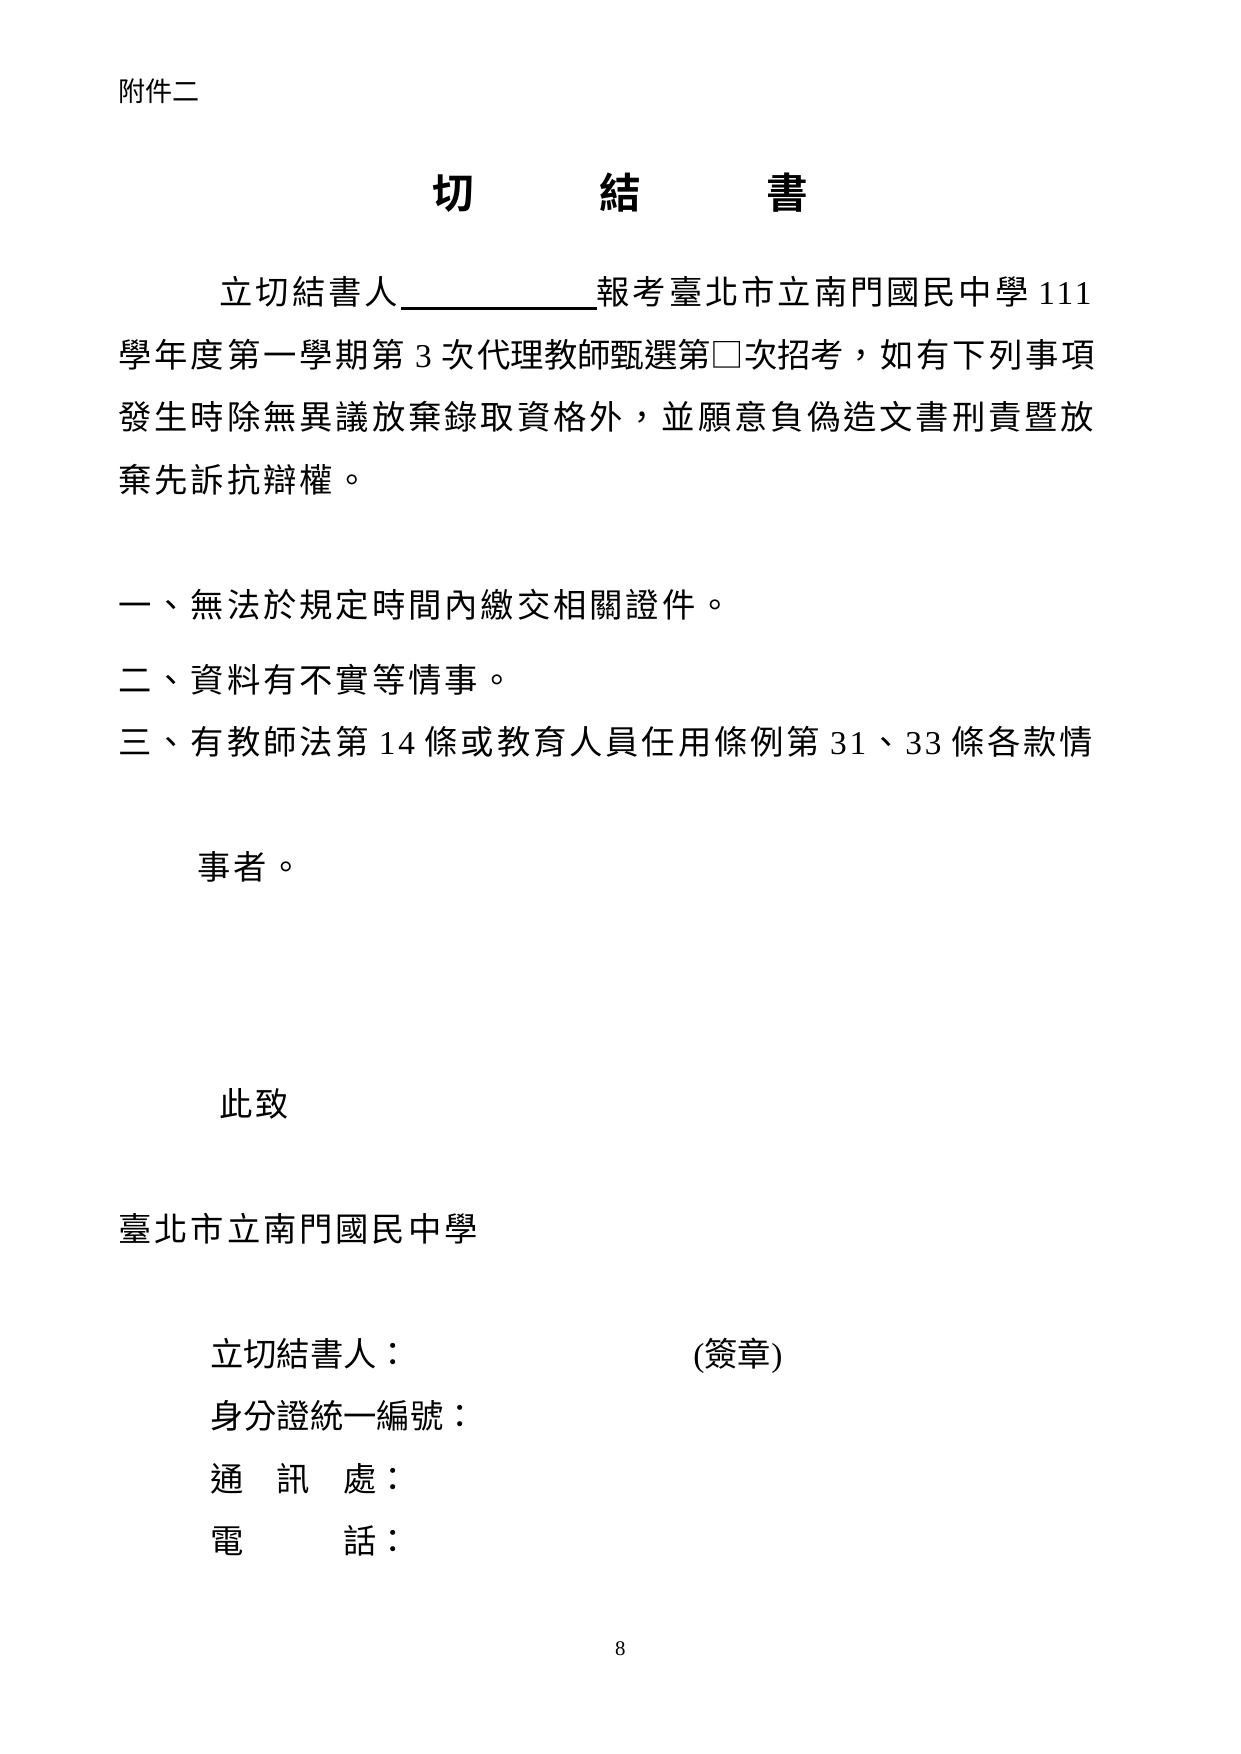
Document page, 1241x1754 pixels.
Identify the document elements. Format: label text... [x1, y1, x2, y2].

text 附件二 [118, 48, 1122, 111]
text 一、無法於規定時間內繳交相關證件。 [118, 561, 1122, 623]
text 此致 [118, 1060, 1122, 1122]
text 二、資料有不實等情事。 [118, 636, 1109, 698]
text 立切結書人 報考臺北市立南門國民中學111學年度第一學期第3次代理教師甄選第□次招考，如有下列事項發生時除無異議放棄錄取資格外，並願意負偽造文書刑責暨放棄先訴抗辯權。 [118, 248, 1122, 498]
text 三、有教師法第14條或教育人員任用條例第31、33條各款情事者。 [118, 698, 1122, 886]
text 身分證統一編號： [118, 1372, 1122, 1435]
text 通 訊 處： [118, 1435, 1122, 1497]
text 切 結 書 [118, 148, 1122, 211]
text 立切結書人： (簽章) [118, 1310, 1122, 1372]
text 臺北市立南門國民中學 [118, 1185, 1122, 1247]
text 電 話： [118, 1497, 1122, 1560]
